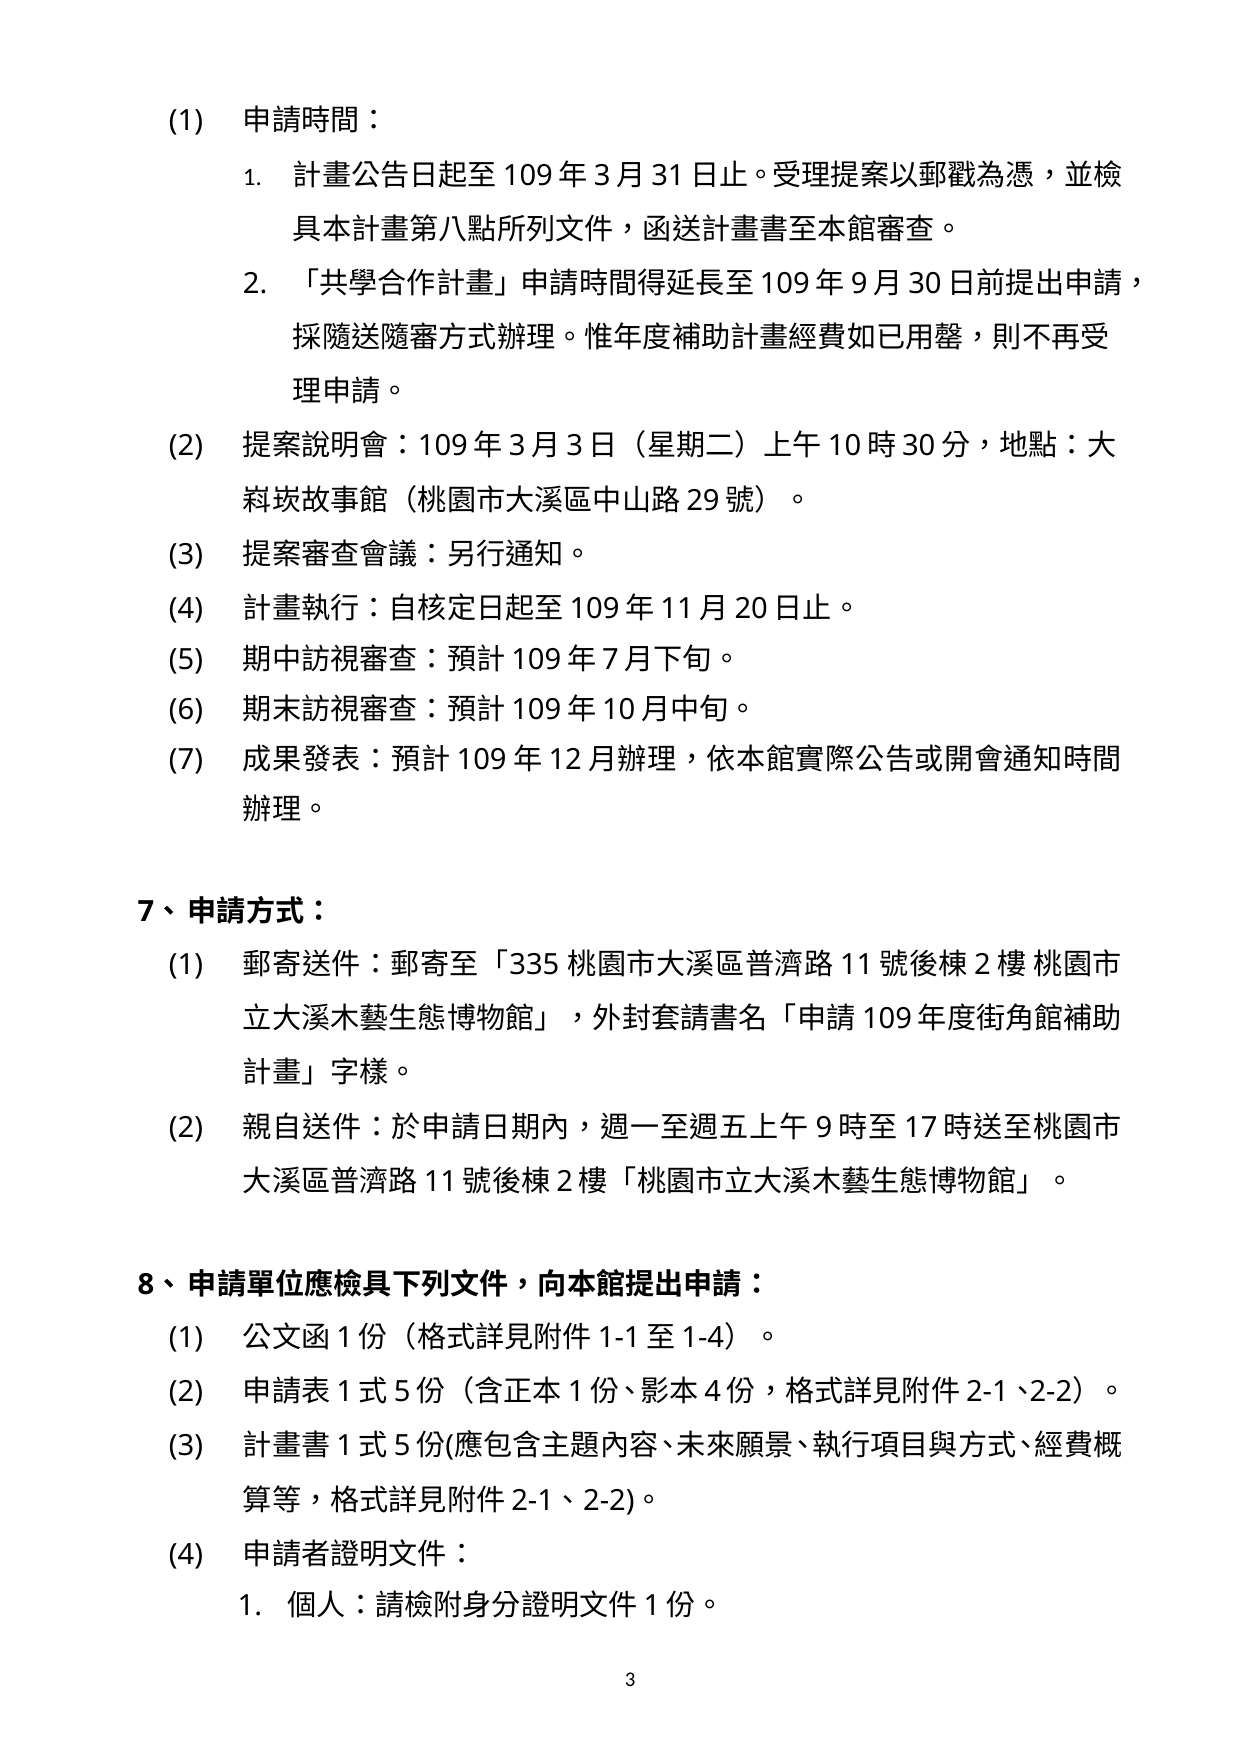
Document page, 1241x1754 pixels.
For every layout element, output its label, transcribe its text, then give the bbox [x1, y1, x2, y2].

list 申請方式： [137, 881, 1122, 931]
list 提案審查會議：另行通知。 [169, 521, 1122, 575]
list 申請時間： [169, 87, 1122, 142]
list 計畫公告日起至109年3月31日止。受理提案以郵戳為憑，並檢具本計畫第八點所列文件，函送計畫書至本館審查。 [243, 142, 1122, 250]
list 成果發表：預計109年12月辦理，依本館實際公告或開會通知時間辦理。 [169, 729, 1122, 829]
list 郵寄送件：郵寄至「335 桃園市大溪區普濟路11號後棟2樓 桃園市立大溪木藝生態博物館」，外封套請書名「申請109年度街角館補助計畫」字樣。 [169, 931, 1122, 1094]
list 個人：請檢附身分證明文件1份。 [237, 1575, 1122, 1625]
list 期中訪視審查：預計109年7月下旬。 [169, 629, 1122, 679]
list 申請單位應檢具下列文件，向本館提出申請： [137, 1254, 1122, 1304]
list 公文函1份（格式詳見附件1-1至1-4）。 [169, 1304, 1122, 1358]
list 計畫書1式5份(應包含主題內容、未來願景、執行項目與方式、經費概算等，格式詳見附件2-1、2-2)。 [169, 1412, 1122, 1521]
list 期末訪視審查：預計109年10月中旬。 [169, 679, 1122, 729]
list 「共學合作計畫」申請時間得延長至109年9月30日前提出申請，採隨送隨審方式辦理。惟年度補助計畫經費如已用罄，則不再受理申請。 [243, 250, 1122, 412]
list 提案說明會：109年3月3日（星期二）上午10時30分，地點：大嵙崁故事館（桃園市大溪區中山路29號）。 [169, 412, 1122, 521]
list 申請表1式5份（含正本1份、影本4份，格式詳見附件2-1、2-2）。 [169, 1358, 1122, 1412]
list 申請者證明文件： [169, 1521, 1122, 1575]
list 計畫執行：自核定日起至109年11月20日止。 [169, 575, 1122, 629]
list 親自送件：於申請日期內，週一至週五上午9時至17時送至桃園市大溪區普濟路11號後棟2樓「桃園市立大溪木藝生態博物館」。 [169, 1094, 1122, 1202]
